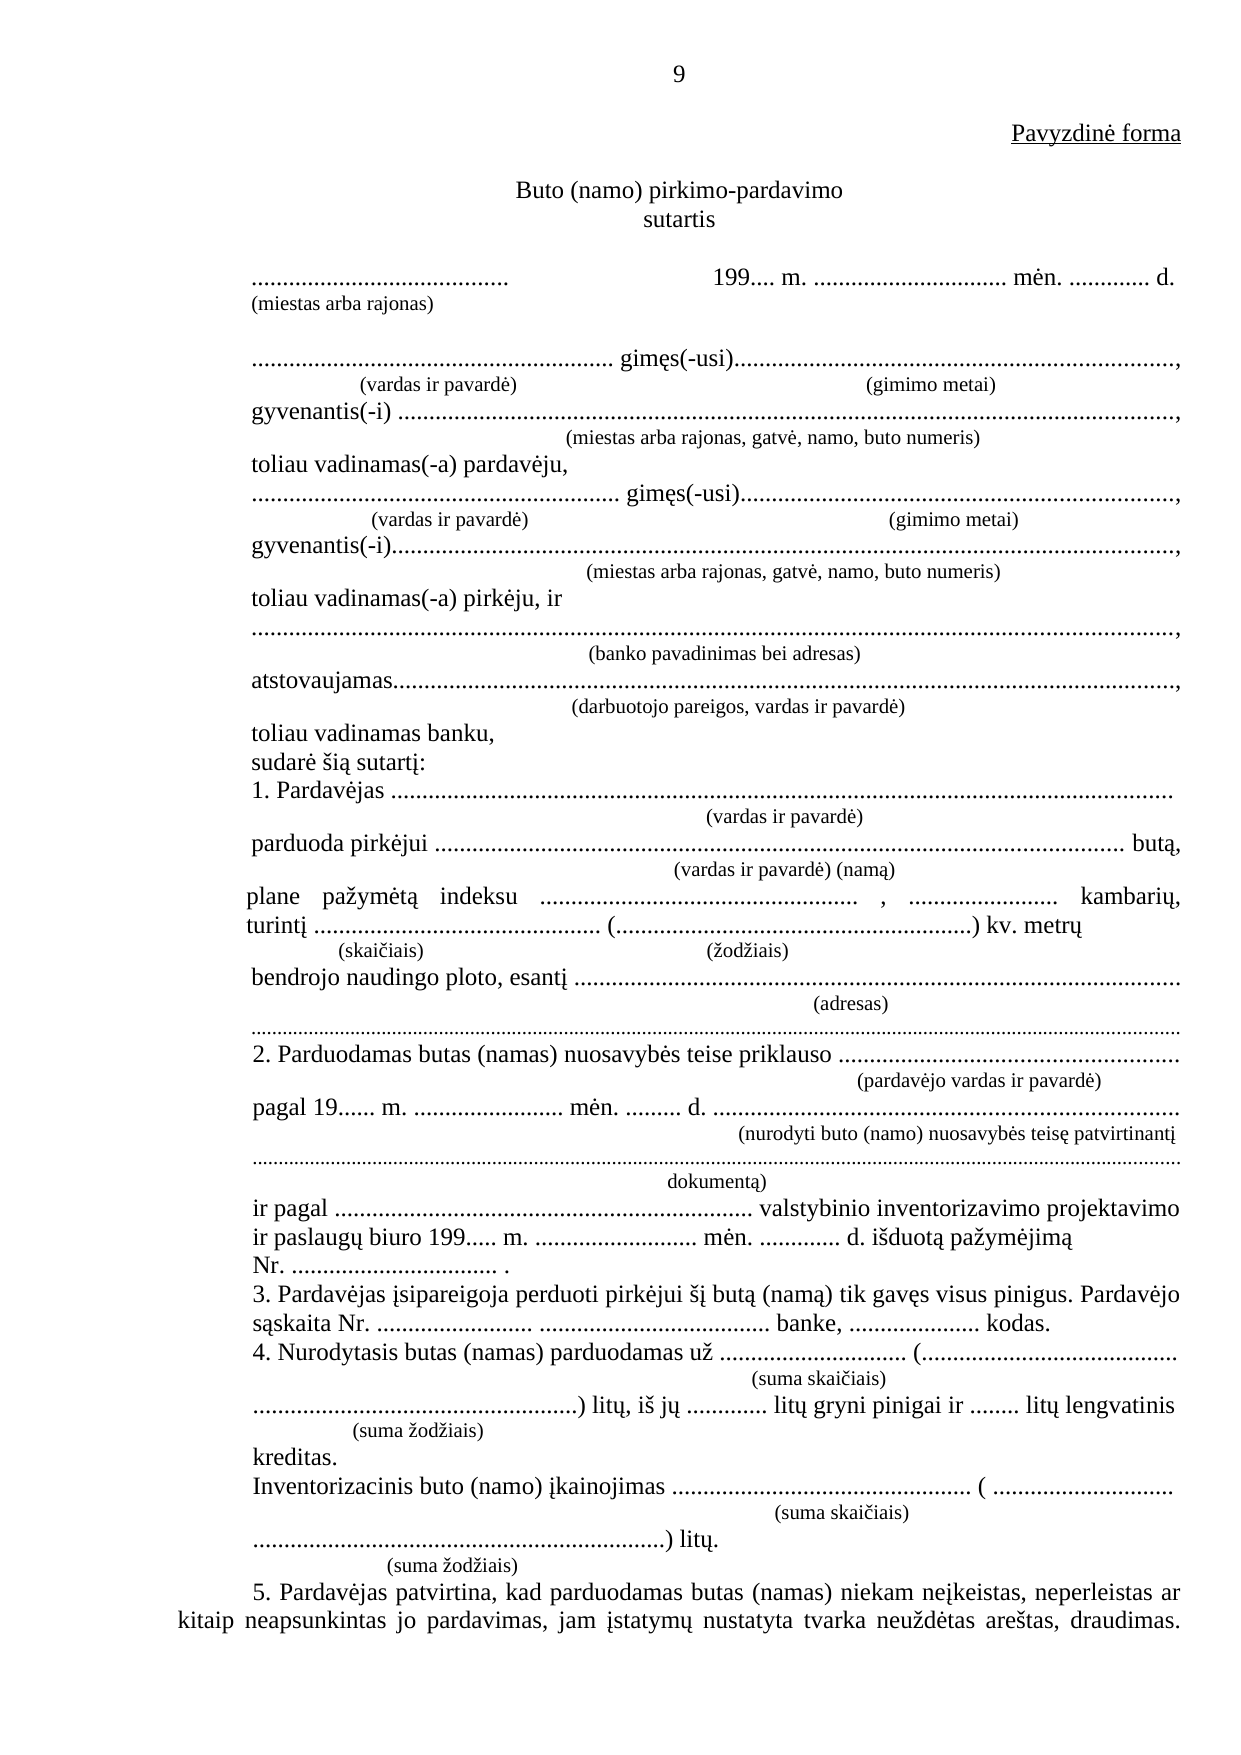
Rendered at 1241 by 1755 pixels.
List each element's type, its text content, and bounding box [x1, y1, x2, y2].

text toliau vadinamas banku, [177, 718, 1181, 747]
text plane pažymėtą indeksu ................................................... , ........................ kambarių, turintį .............................................. (.........................................................) kv. metrų [246, 881, 1181, 938]
text (vardas ir pavardė) (namą) [252, 857, 1181, 881]
text parduoda pirkėjui butą, [177, 828, 1181, 857]
text toliau vadinamas(-a) pardavėju, [177, 449, 1181, 478]
text (nurodyti buto (namo) nuosavybės teisę patvirtinantį [252, 1121, 1181, 1145]
text (vardas ir pavardė) [177, 804, 1181, 828]
text (suma žodžiais) [252, 1553, 1181, 1577]
text 3. Pardavėjas įsipareigoja perduoti pirkėjui šį butą (namą) tik gavęs visus pinigus. Pardavėjo sąskaita Nr. ......................... ..................................... banke, ..................... kodas. [252, 1279, 1181, 1337]
text (miestas arba rajonas, gatvė, namo, buto numeris) [177, 425, 1181, 449]
text ..................................................................) litų. [252, 1524, 1181, 1553]
text (suma skaičiais) [252, 1366, 1181, 1390]
text 1. Pardavėjas [177, 775, 1181, 804]
text Inventorizacinis buto (namo) įkainojimas ................................................ ( ............................. [252, 1471, 1181, 1500]
text sudarė šią sutartį: [177, 747, 1181, 775]
text 5. Pardavėjas patvirtina, kad parduodamas butas (namas) niekam neįkeistas, neperleistas ar kitaip neapsunkintas jo pardavimas, jam įstatymų nustatyta tvarka neuždėtas areštas, draudimas. [177, 1577, 1181, 1634]
text ir pagal ................................................................... valstybinio inventorizavimo projektavimo ir paslaugų biuro 199..... m. .......................... mėn. ............. d. išduotą pažymėjimą Nr. ................................. . [252, 1193, 1181, 1279]
text (skaičiais) (žodžiais) [177, 938, 1181, 962]
text atstovaujamas , [177, 665, 1181, 694]
text Pavyzdinė forma [177, 118, 1181, 147]
text (miestas arba rajonas, gatvė, namo, buto numeris) [177, 559, 1181, 583]
text gyvenantis(-i) , [177, 531, 1181, 559]
text bendrojo naudingo ploto, esantį [177, 962, 1181, 991]
text (adresas) [177, 991, 1181, 1015]
text (vardas ir pavardė) (gimimo metai) [177, 507, 1181, 531]
text 199.... m. ............................... mėn. ............. d. [177, 262, 1181, 291]
text toliau vadinamas(-a) pirkėju, ir [177, 583, 1181, 612]
text (suma skaičiais) [252, 1500, 1181, 1524]
text sutartis [177, 204, 1181, 233]
text (vardas ir pavardė) (gimimo metai) [177, 372, 1181, 396]
text ........................................................... gimęs(-usi) , [177, 478, 1181, 507]
text Buto (namo) pirkimo-pardavimo [177, 176, 1181, 204]
text gyvenantis(-i) , [177, 396, 1181, 425]
text ....................................................) litų, iš jų ............. litų gryni pinigai ir ........ litų lengvatinis [252, 1390, 1181, 1418]
text .......................................................... gimęs(-usi) , [177, 343, 1181, 372]
text (miestas arba rajonas) [177, 291, 1181, 315]
text (darbuotojo pareigos, vardas ir pavardė) [177, 694, 1181, 718]
text dokumentą) [252, 1169, 1181, 1193]
text pagal 19...... m. ........................ mėn. ......... d. [252, 1092, 1181, 1121]
text (suma žodžiais) [252, 1418, 1181, 1442]
text 4. Nurodytasis butas (namas) parduodamas už .............................. (......................................... [252, 1337, 1181, 1366]
text kreditas. [252, 1442, 1181, 1471]
text (banko pavadinimas bei adresas) [252, 641, 1181, 665]
text 2. Parduodamas butas (namas) nuosavybės teise priklauso [252, 1039, 1181, 1068]
text (pardavėjo vardas ir pavardė) [252, 1068, 1181, 1092]
text , [177, 612, 1181, 641]
